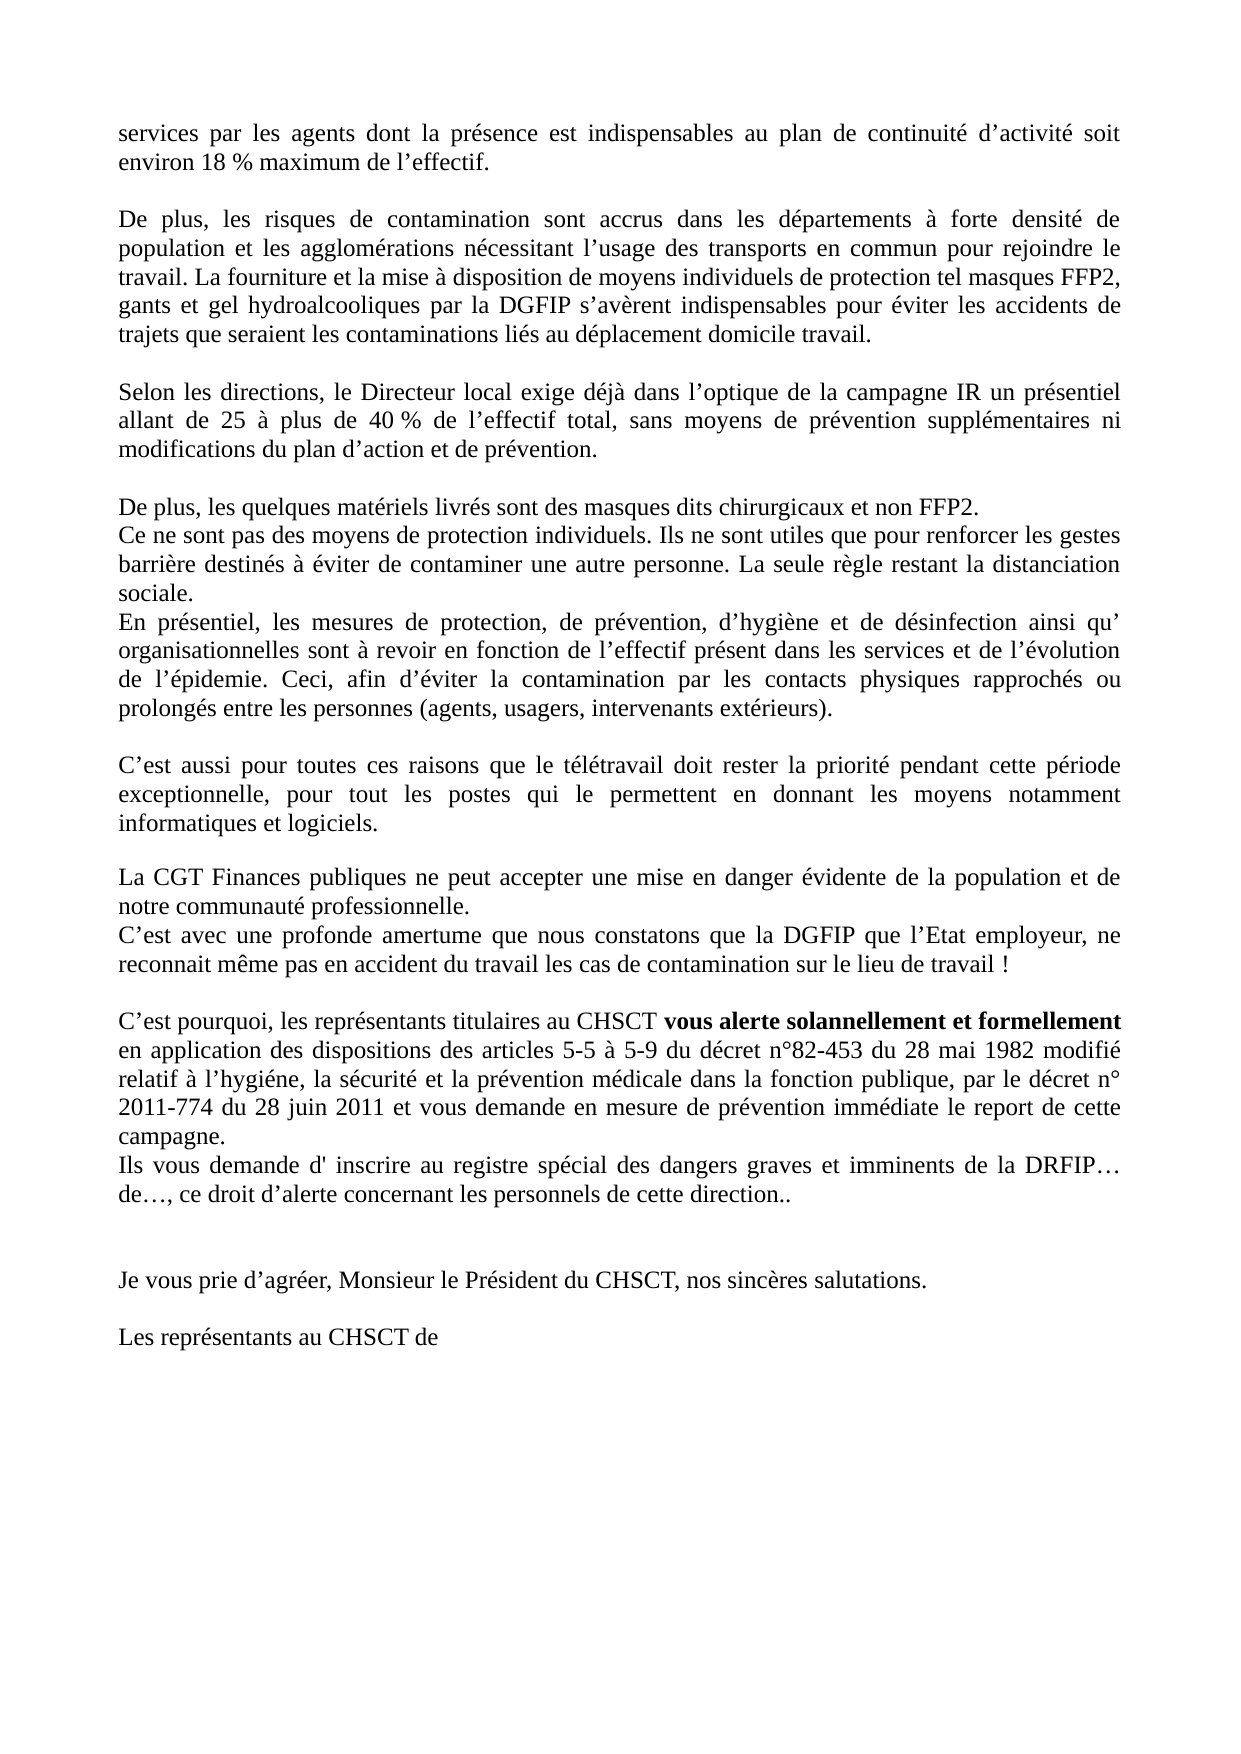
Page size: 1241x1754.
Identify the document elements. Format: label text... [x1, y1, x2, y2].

text Je vous prie d’agréer, Monsieur le Président du CHSCT, nos sincères salutations. [118, 1265, 1122, 1294]
text Ils vous demande d' inscrire au registre spécial des dangers graves et imminents de la DRFIP…de…, ce droit d’alerte concernant les personnels de cette direction.. [118, 1150, 1122, 1207]
text C’est pourquoi, les représentants titulaires au CHSCT vous alerte solannellement et formellement en application des dispositions des articles 5-5 à 5-9 du décret n°82-453 du 28 mai 1982 modifié relatif à l’hygiéne, la sécurité et la prévention médicale dans la fonction publique, par le décret n° 2011-774 du 28 juin 2011 et vous demande en mesure de prévention immédiate le report de cette campagne. [118, 1006, 1122, 1150]
text Ce ne sont pas des moyens de protection individuels. Ils ne sont utiles que pour renforcer les gestes barrière destinés à éviter de contaminer une autre personne. La seule règle restant la distanciation sociale. [118, 521, 1122, 607]
text C’est avec une profonde amertume que nous constatons que la DGFIP que l’Etat employeur, ne reconnait même pas en accident du travail les cas de contamination sur le lieu de travail ! [118, 920, 1122, 977]
text La CGT Finances publiques ne peut accepter une mise en danger évidente de la population et de notre communauté professionnelle. [118, 862, 1122, 920]
text En présentiel, les mesures de protection, de prévention, d’hygiène et de désinfection ainsi qu’ organisationnelles sont à revoir en fonction de l’effectif présent dans les services et de l’évolution de l’épidemie. Ceci, afin d’éviter la contamination par les contacts physiques rapprochés ou prolongés entre les personnes (agents, usagers, intervenants extérieurs). [118, 607, 1122, 722]
text De plus, les risques de contamination sont accrus dans les départements à forte densité de population et les agglomérations nécessitant l’usage des transports en commun pour rejoindre le travail. La fourniture et la mise à disposition de moyens individuels de protection tel masques FFP2, gants et gel hydroalcooliques par la DGFIP s’avèrent indispensables pour éviter les accidents de trajets que seraient les contaminations liés au déplacement domicile travail. [118, 204, 1122, 348]
text services par les agents dont la présence est indispensables au plan de continuité d’activité soit environ 18 % maximum de l’effectif. [118, 118, 1122, 176]
text Selon les directions, le Directeur local exige déjà dans l’optique de la campagne IR un présentiel allant de 25 à plus de 40 % de l’effectif total, sans moyens de prévention supplémentaires ni modifications du plan d’action et de prévention. [118, 377, 1122, 463]
text De plus, les quelques matériels livrés sont des masques dits chirurgicaux et non FFP2. [118, 492, 1122, 521]
text C’est aussi pour toutes ces raisons que le télétravail doit rester la priorité pendant cette période exceptionnelle, pour tout les postes qui le permettent en donnant les moyens notamment informatiques et logiciels. [118, 751, 1122, 837]
text Les représentants au CHSCT de [118, 1322, 1122, 1351]
